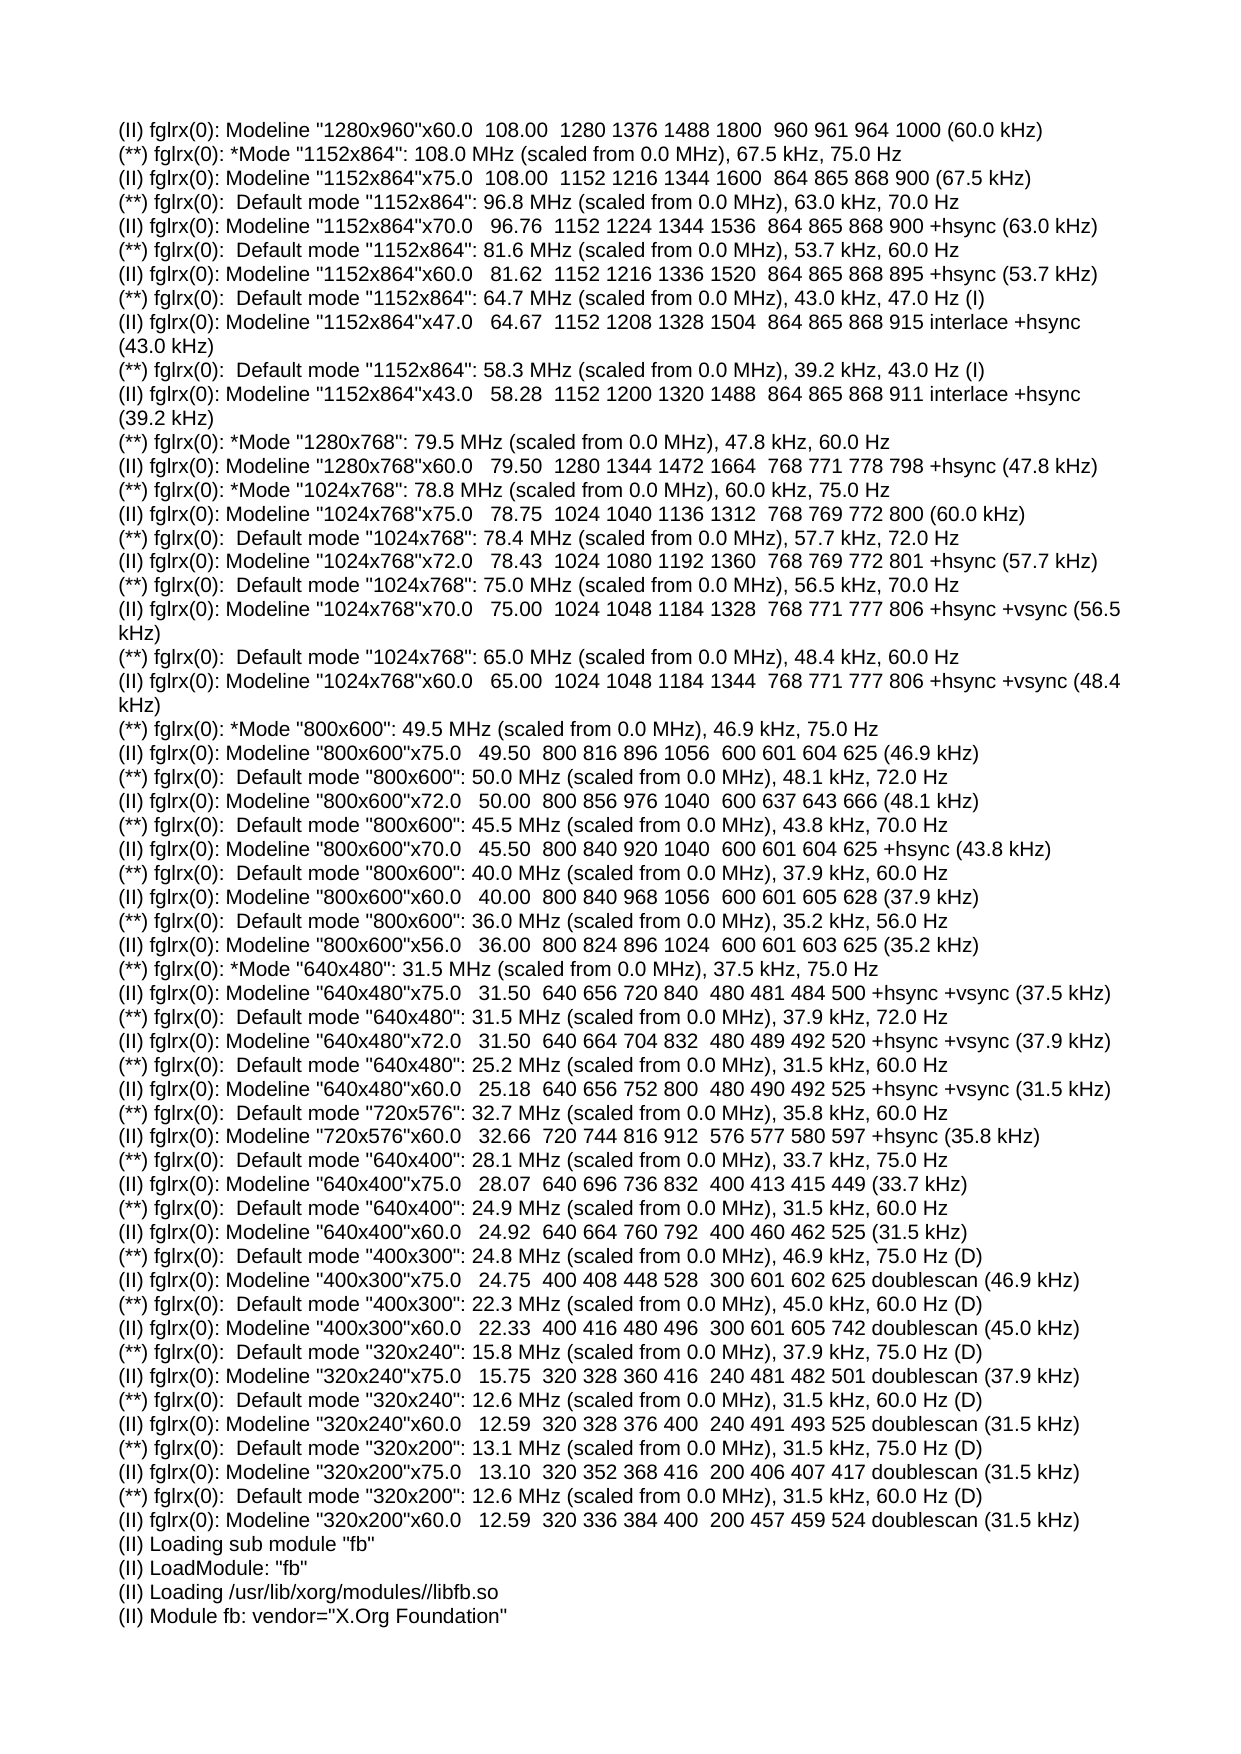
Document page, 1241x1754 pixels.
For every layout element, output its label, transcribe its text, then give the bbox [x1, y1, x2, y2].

text (II) fglrx(0): Modeline "800x600"x75.0 49.50 800 816 896 1056 600 601 604 625 (46.9 kHz) [118, 741, 1122, 765]
text (**) fglrx(0): Default mode "320x200": 12.6 MHz (scaled from 0.0 MHz), 31.5 kHz, 60.0 Hz (D) [118, 1484, 1122, 1508]
text (II) fglrx(0): Modeline "320x200"x75.0 13.10 320 352 368 416 200 406 407 417 doublescan (31.5 kHz) [118, 1460, 1122, 1484]
text (II) fglrx(0): Modeline "640x480"x72.0 31.50 640 664 704 832 480 489 492 520 +hsync +vsync (37.9 kHz) [118, 1028, 1122, 1052]
text (**) fglrx(0): Default mode "640x480": 31.5 MHz (scaled from 0.0 MHz), 37.9 kHz, 72.0 Hz [118, 1004, 1122, 1028]
text (**) fglrx(0): Default mode "800x600": 50.0 MHz (scaled from 0.0 MHz), 48.1 kHz, 72.0 Hz [118, 765, 1122, 789]
text (**) fglrx(0): Default mode "720x576": 32.7 MHz (scaled from 0.0 MHz), 35.8 kHz, 60.0 Hz [118, 1100, 1122, 1124]
text (II) LoadModule: "fb" [118, 1556, 1122, 1579]
text (**) fglrx(0): Default mode "400x300": 24.8 MHz (scaled from 0.0 MHz), 46.9 kHz, 75.0 Hz (D) [118, 1244, 1122, 1268]
text (II) fglrx(0): Modeline "800x600"x60.0 40.00 800 840 968 1056 600 601 605 628 (37.9 kHz) [118, 885, 1122, 909]
text (II) fglrx(0): Modeline "400x300"x75.0 24.75 400 408 448 528 300 601 602 625 doublescan (46.9 kHz) [118, 1268, 1122, 1292]
text (II) fglrx(0): Modeline "1152x864"x43.0 58.28 1152 1200 1320 1488 864 865 868 911 interlace +hsync (39.2 kHz) [118, 382, 1122, 429]
text (II) fglrx(0): Modeline "320x240"x60.0 12.59 320 328 376 400 240 491 493 525 doublescan (31.5 kHz) [118, 1412, 1122, 1436]
text (**) fglrx(0): Default mode "1024x768": 65.0 MHz (scaled from 0.0 MHz), 48.4 kHz, 60.0 Hz [118, 645, 1122, 669]
text (**) fglrx(0): *Mode "800x600": 49.5 MHz (scaled from 0.0 MHz), 46.9 kHz, 75.0 Hz [118, 717, 1122, 741]
text (II) fglrx(0): Modeline "1152x864"x47.0 64.67 1152 1208 1328 1504 864 865 868 915 interlace +hsync (43.0 kHz) [118, 310, 1122, 358]
text (**) fglrx(0): Default mode "800x600": 45.5 MHz (scaled from 0.0 MHz), 43.8 kHz, 70.0 Hz [118, 813, 1122, 837]
text (**) fglrx(0): Default mode "1152x864": 96.8 MHz (scaled from 0.0 MHz), 63.0 kHz, 70.0 Hz [118, 190, 1122, 214]
text (II) fglrx(0): Modeline "720x576"x60.0 32.66 720 744 816 912 576 577 580 597 +hsync (35.8 kHz) [118, 1124, 1122, 1148]
text (**) fglrx(0): Default mode "320x200": 13.1 MHz (scaled from 0.0 MHz), 31.5 kHz, 75.0 Hz (D) [118, 1436, 1122, 1460]
text (II) fglrx(0): Modeline "800x600"x72.0 50.00 800 856 976 1040 600 637 643 666 (48.1 kHz) [118, 789, 1122, 813]
text (**) fglrx(0): Default mode "1024x768": 78.4 MHz (scaled from 0.0 MHz), 57.7 kHz, 72.0 Hz [118, 525, 1122, 549]
text (II) fglrx(0): Modeline "640x400"x60.0 24.92 640 664 760 792 400 460 462 525 (31.5 kHz) [118, 1220, 1122, 1244]
text (II) fglrx(0): Modeline "640x480"x75.0 31.50 640 656 720 840 480 481 484 500 +hsync +vsync (37.5 kHz) [118, 981, 1122, 1004]
text (**) fglrx(0): Default mode "320x240": 12.6 MHz (scaled from 0.0 MHz), 31.5 kHz, 60.0 Hz (D) [118, 1388, 1122, 1412]
text (**) fglrx(0): *Mode "1280x768": 79.5 MHz (scaled from 0.0 MHz), 47.8 kHz, 60.0 Hz [118, 429, 1122, 453]
text (II) fglrx(0): Modeline "800x600"x56.0 36.00 800 824 896 1024 600 601 603 625 (35.2 kHz) [118, 933, 1122, 957]
text (**) fglrx(0): Default mode "1024x768": 75.0 MHz (scaled from 0.0 MHz), 56.5 kHz, 70.0 Hz [118, 573, 1122, 597]
text (II) fglrx(0): Modeline "400x300"x60.0 22.33 400 416 480 496 300 601 605 742 doublescan (45.0 kHz) [118, 1316, 1122, 1340]
text (II) fglrx(0): Modeline "640x480"x60.0 25.18 640 656 752 800 480 490 492 525 +hsync +vsync (31.5 kHz) [118, 1076, 1122, 1100]
text (II) Loading sub module "fb" [118, 1532, 1122, 1556]
text (II) fglrx(0): Modeline "1024x768"x75.0 78.75 1024 1040 1136 1312 768 769 772 800 (60.0 kHz) [118, 501, 1122, 525]
text (**) fglrx(0): Default mode "400x300": 22.3 MHz (scaled from 0.0 MHz), 45.0 kHz, 60.0 Hz (D) [118, 1292, 1122, 1316]
text (**) fglrx(0): *Mode "1024x768": 78.8 MHz (scaled from 0.0 MHz), 60.0 kHz, 75.0 Hz [118, 477, 1122, 501]
text (**) fglrx(0): Default mode "1152x864": 64.7 MHz (scaled from 0.0 MHz), 43.0 kHz, 47.0 Hz (I) [118, 286, 1122, 310]
text (II) fglrx(0): Modeline "640x400"x75.0 28.07 640 696 736 832 400 413 415 449 (33.7 kHz) [118, 1172, 1122, 1196]
text (II) fglrx(0): Modeline "320x200"x60.0 12.59 320 336 384 400 200 457 459 524 doublescan (31.5 kHz) [118, 1508, 1122, 1532]
text (II) fglrx(0): Modeline "1280x768"x60.0 79.50 1280 1344 1472 1664 768 771 778 798 +hsync (47.8 kHz) [118, 453, 1122, 477]
text (II) fglrx(0): Modeline "1024x768"x60.0 65.00 1024 1048 1184 1344 768 771 777 806 +hsync +vsync (48.4 kHz) [118, 669, 1122, 717]
text (**) fglrx(0): Default mode "640x400": 24.9 MHz (scaled from 0.0 MHz), 31.5 kHz, 60.0 Hz [118, 1196, 1122, 1220]
text (**) fglrx(0): Default mode "800x600": 36.0 MHz (scaled from 0.0 MHz), 35.2 kHz, 56.0 Hz [118, 909, 1122, 933]
text (II) fglrx(0): Modeline "1024x768"x70.0 75.00 1024 1048 1184 1328 768 771 777 806 +hsync +vsync (56.5 kHz) [118, 597, 1122, 645]
text (**) fglrx(0): Default mode "640x400": 28.1 MHz (scaled from 0.0 MHz), 33.7 kHz, 75.0 Hz [118, 1148, 1122, 1172]
text (II) fglrx(0): Modeline "1152x864"x60.0 81.62 1152 1216 1336 1520 864 865 868 895 +hsync (53.7 kHz) [118, 262, 1122, 286]
text (**) fglrx(0): Default mode "1152x864": 81.6 MHz (scaled from 0.0 MHz), 53.7 kHz, 60.0 Hz [118, 238, 1122, 262]
text (**) fglrx(0): *Mode "1152x864": 108.0 MHz (scaled from 0.0 MHz), 67.5 kHz, 75.0 Hz [118, 142, 1122, 166]
text (II) fglrx(0): Modeline "1152x864"x70.0 96.76 1152 1224 1344 1536 864 865 868 900 +hsync (63.0 kHz) [118, 214, 1122, 238]
text (II) fglrx(0): Modeline "800x600"x70.0 45.50 800 840 920 1040 600 601 604 625 +hsync (43.8 kHz) [118, 837, 1122, 861]
text (II) Loading /usr/lib/xorg/modules//libfb.so [118, 1579, 1122, 1603]
text (**) fglrx(0): *Mode "640x480": 31.5 MHz (scaled from 0.0 MHz), 37.5 kHz, 75.0 Hz [118, 957, 1122, 981]
text (**) fglrx(0): Default mode "640x480": 25.2 MHz (scaled from 0.0 MHz), 31.5 kHz, 60.0 Hz [118, 1052, 1122, 1076]
text (II) fglrx(0): Modeline "320x240"x75.0 15.75 320 328 360 416 240 481 482 501 doublescan (37.9 kHz) [118, 1364, 1122, 1388]
text (II) fglrx(0): Modeline "1152x864"x75.0 108.00 1152 1216 1344 1600 864 865 868 900 (67.5 kHz) [118, 166, 1122, 190]
text (II) fglrx(0): Modeline "1024x768"x72.0 78.43 1024 1080 1192 1360 768 769 772 801 +hsync (57.7 kHz) [118, 549, 1122, 573]
text (II) fglrx(0): Modeline "1280x960"x60.0 108.00 1280 1376 1488 1800 960 961 964 1000 (60.0 kHz) [118, 118, 1122, 142]
text (**) fglrx(0): Default mode "320x240": 15.8 MHz (scaled from 0.0 MHz), 37.9 kHz, 75.0 Hz (D) [118, 1340, 1122, 1364]
text (**) fglrx(0): Default mode "800x600": 40.0 MHz (scaled from 0.0 MHz), 37.9 kHz, 60.0 Hz [118, 861, 1122, 885]
text (II) Module fb: vendor="X.Org Foundation" [118, 1603, 1122, 1627]
text (**) fglrx(0): Default mode "1152x864": 58.3 MHz (scaled from 0.0 MHz), 39.2 kHz, 43.0 Hz (I) [118, 358, 1122, 382]
